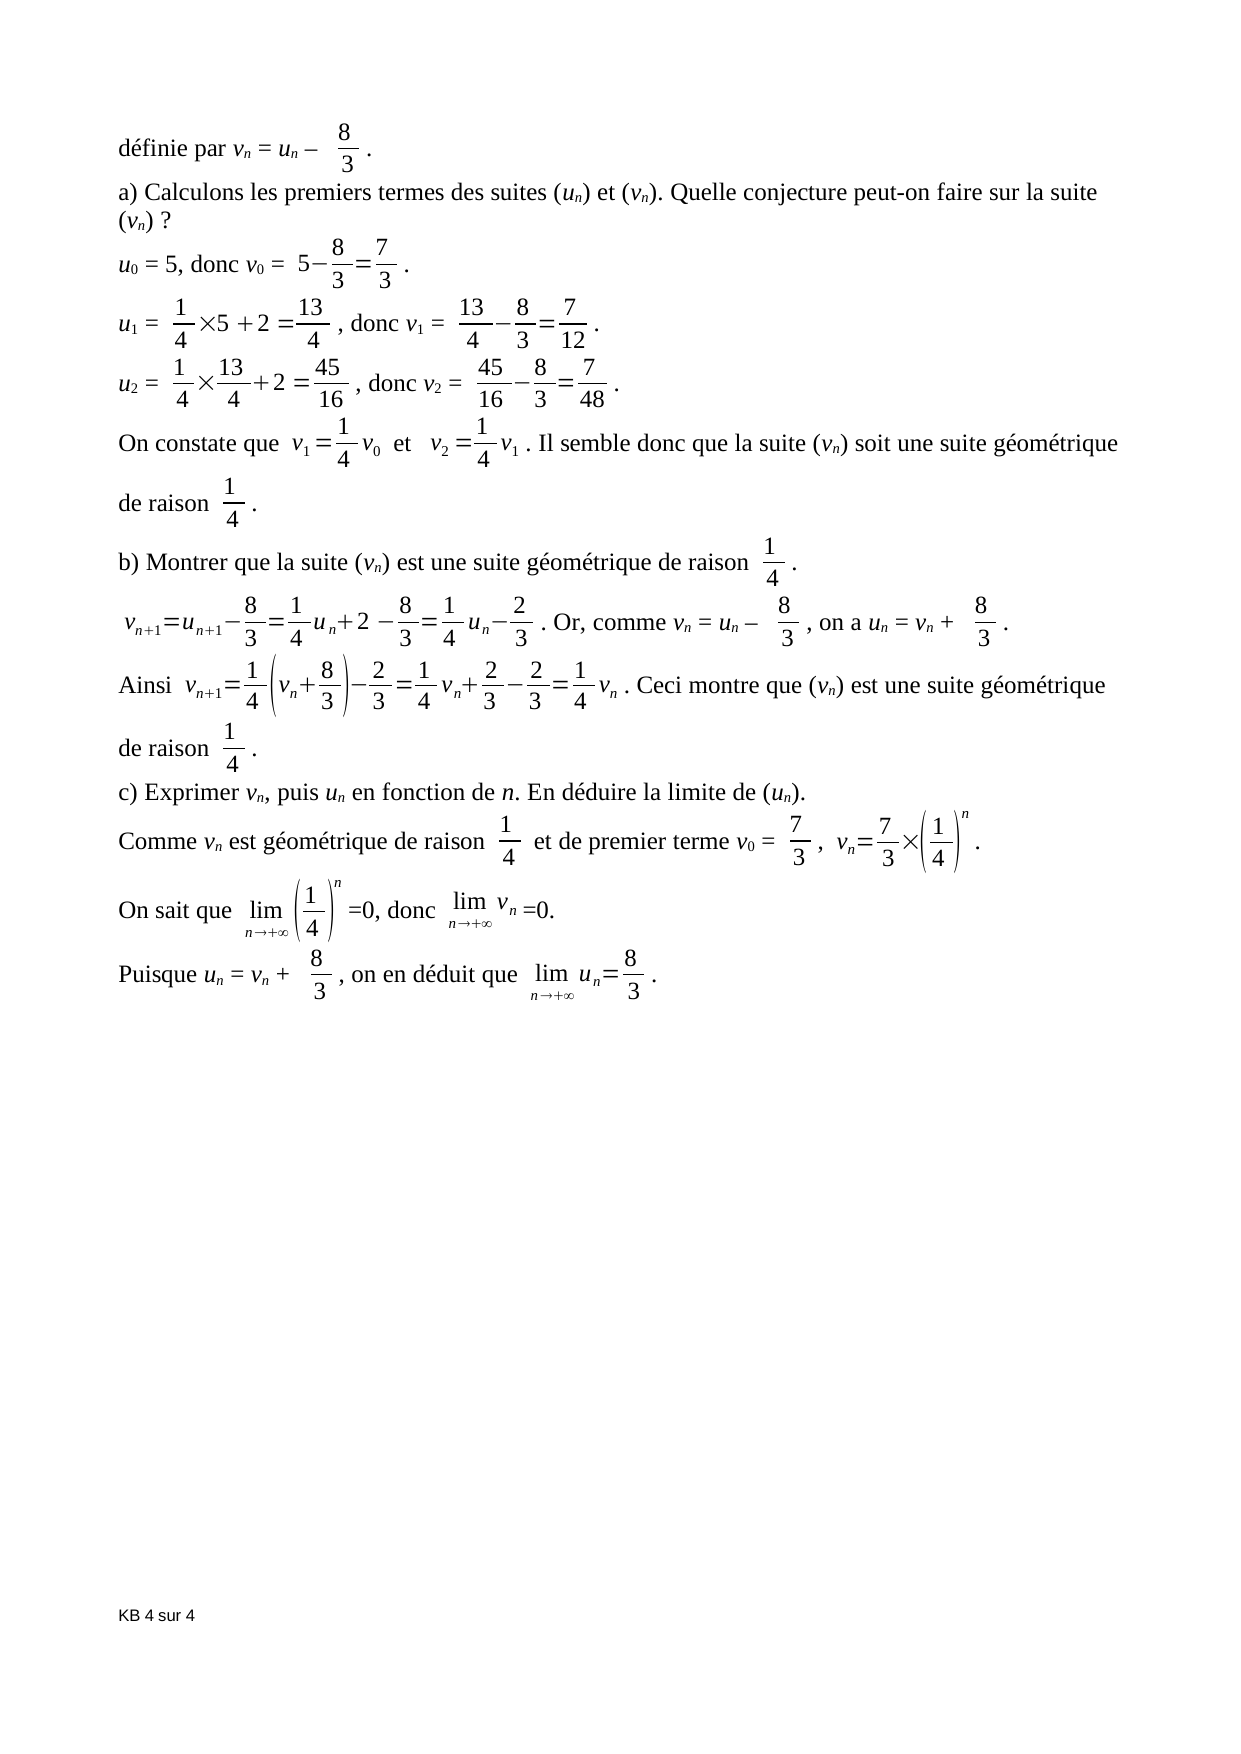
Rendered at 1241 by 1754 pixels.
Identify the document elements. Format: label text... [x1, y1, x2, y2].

text u2 = , donc v2 = . [118, 353, 1122, 413]
text c) Exprimer vn, puis un en fonction de n. En déduire la limite de (un). [118, 778, 1122, 806]
text Puisque un = vn + , on en déduit que . [118, 944, 1122, 1004]
text On constate que et . Il semble donc que la suite (vn) soit une suite géométrique de raison . [118, 413, 1122, 532]
text u1 = , donc v1 = . [118, 293, 1122, 353]
text Comme vn est géométrique de raison et de premier terme v0 = , . [118, 806, 1122, 875]
text Ainsi . Ceci montre que (vn) est une suite géométrique de raison . [118, 652, 1122, 778]
text b) Montrer que la suite (vn) est une suite géométrique de raison . [118, 532, 1122, 592]
text a) Calculons les premiers termes des suites (un) et (vn). Quelle conjecture peut-on faire sur la suite (vn) ? [118, 178, 1122, 234]
text Pour démontrer que la suite (un) converge vers , nous allons utiliser une suite auxiliaire (vn) définie par vn = un – . [118, 118, 1122, 178]
text u0 = 5, donc v0 = . [118, 234, 1122, 293]
text On sait que =0, donc =0. [118, 875, 1122, 944]
text . Or, comme vn = un – , on a un = vn + . [118, 592, 1122, 652]
